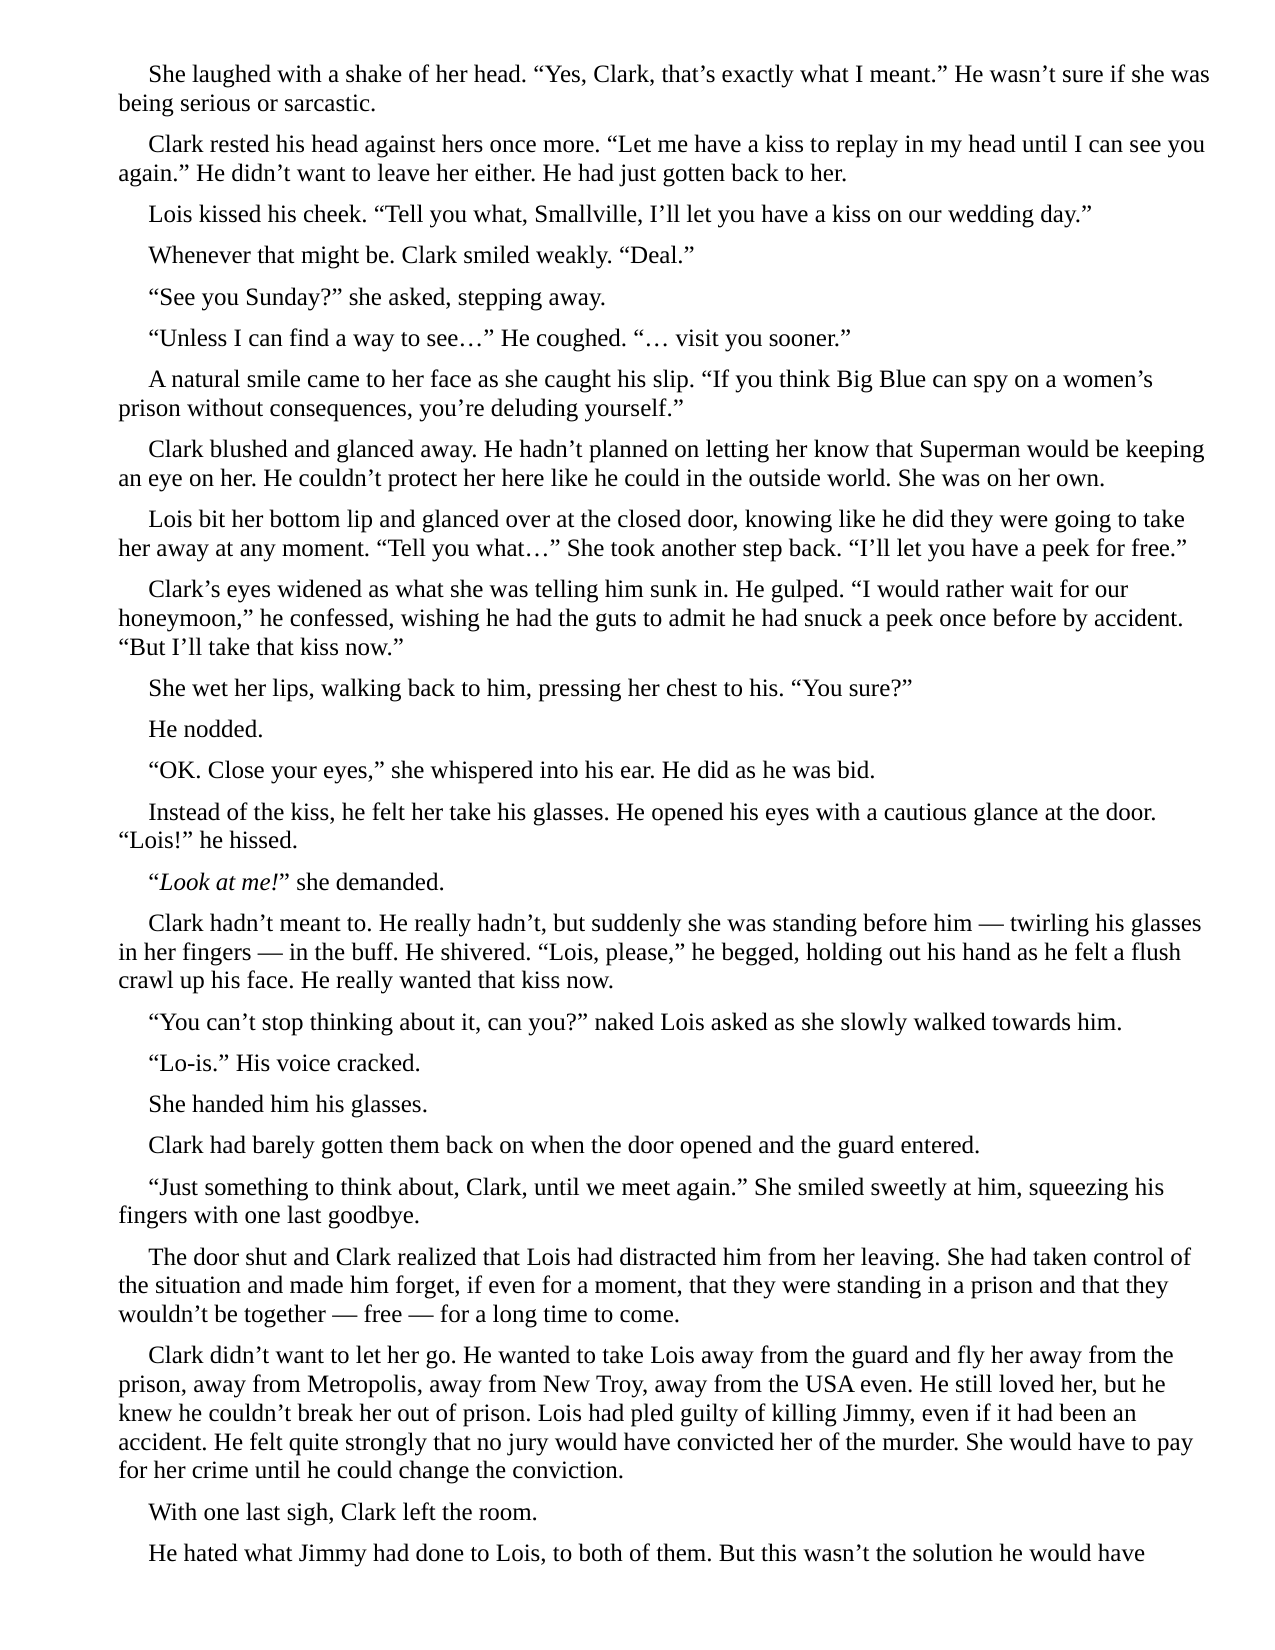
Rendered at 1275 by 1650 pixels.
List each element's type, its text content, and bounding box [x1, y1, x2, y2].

text “Unless I can find a way to see…” He coughed. “… visit you sooner.” [118, 323, 1216, 352]
text “Look at me!” she demanded. [118, 867, 1216, 895]
text Clark had barely gotten them back on when the door opened and the guard entered. [118, 1130, 1216, 1159]
text Clark rested his head against hers once more. “Let me have a kiss to replay in my head until I can see you again.” He didn’t want to leave her either. He had just gotten back to her. [118, 129, 1216, 187]
text Clark’s eyes widened as what she was telling him sunk in. He gulped. “I would rather wait for our honeymoon,” he confessed, wishing he had the guts to admit he had snuck a peek once before by accident. “But I’ll take that kiss now.” [118, 574, 1216, 660]
text “Just something to think about, Clark, until we meet again.” She smiled sweetly at him, squeezing his fingers with one last goodbye. [118, 1172, 1216, 1229]
text Clark blushed and glanced away. He hadn’t planned on letting her know that Superman would be keeping an eye on her. He couldn’t protect her here like he could in the outside world. She was on her own. [118, 434, 1216, 492]
text She handed him his glasses. [118, 1089, 1216, 1118]
text “OK. Close your eyes,” she whispered into his ear. He did as he was bid. [118, 755, 1216, 784]
text Lois bit her bottom lip and glanced over at the closed door, knowing like he did they were going to take her away at any moment. “Tell you what…” She took another step back. “I’ll let you have a peek for free.” [118, 504, 1216, 562]
text She laughed with a shake of her head. “Yes, Clark, that’s exactly what I meant.” He wasn’t sure if she was being serious or sarcastic. [118, 59, 1216, 117]
text “Lo-is.” His voice cracked. [118, 1048, 1216, 1077]
text Instead of the kiss, he felt her take his glasses. He opened his eyes with a cautious glance at the door. “Lois!” he hissed. [118, 797, 1216, 854]
text He nodded. [118, 714, 1216, 743]
text She wet her lips, walking back to him, pressing her chest to his. “You sure?” [118, 673, 1216, 702]
text Whenever that might be. Clark smiled weakly. “Deal.” [118, 240, 1216, 269]
text “You can’t stop thinking about it, can you?” naked Lois asked as she slowly walked towards him. [118, 1007, 1216, 1035]
text Lois kissed his cheek. “Tell you what, Smallville, I’ll let you have a kiss on our wedding day.” [118, 199, 1216, 228]
text The door shut and Clark realized that Lois had distracted him from her leaving. She had taken control of the situation and made him forget, if even for a moment, that they were standing in a prison and that they wouldn’t be together — free — for a long time to come. [118, 1242, 1216, 1328]
text A natural smile came to her face as she caught his slip. “If you think Big Blue can spy on a women’s prison without consequences, you’re deluding yourself.” [118, 364, 1216, 422]
text With one last sigh, Clark left the room. [118, 1497, 1216, 1525]
text Clark hadn’t meant to. He really hadn’t, but suddenly she was standing before him — twirling his glasses in her fingers — in the buff. He shivered. “Lois, please,” he begged, holding out his hand as he felt a flush crawl up his face. He really wanted that kiss now. [118, 908, 1216, 994]
text Clark didn’t want to let her go. He wanted to take Lois away from the guard and fly her away from the prison, away from Metropolis, away from New Troy, away from the USA even. He still loved her, but he knew he couldn’t break her out of prison. Lois had pled guilty of killing Jimmy, even if it had been an accident. He felt quite strongly that no jury would have convicted her of the murder. She would have to pay for her crime until he could change the conviction. [118, 1340, 1216, 1484]
text He hated what Jimmy had done to Lois, to both of them. But this wasn’t the solution he would have [118, 1538, 1216, 1567]
text “See you Sunday?” she asked, stepping away. [118, 282, 1216, 310]
